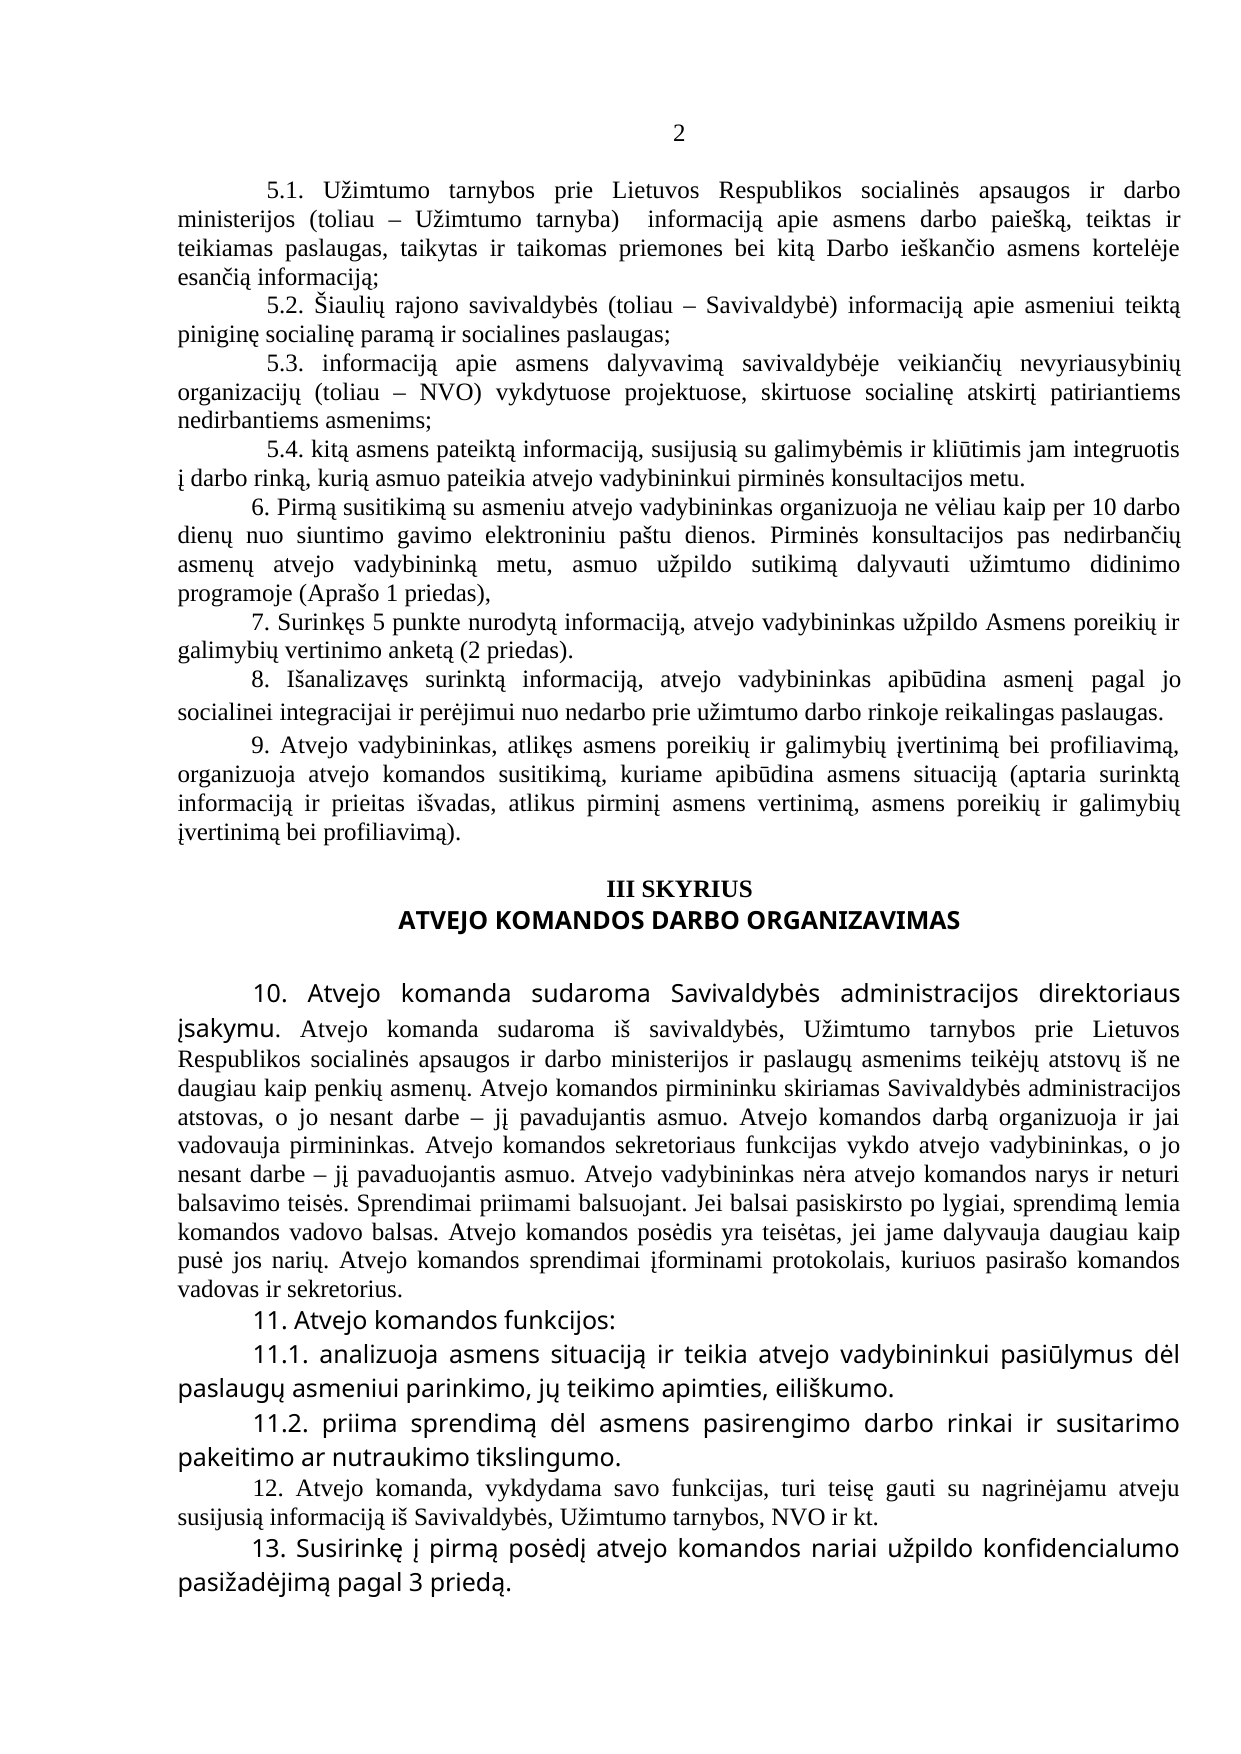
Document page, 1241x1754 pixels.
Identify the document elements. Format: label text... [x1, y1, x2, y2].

text 10. Atvejo komanda sudaroma Savivaldybės administracijos direktoriaus įsakymu. Atvejo komanda sudaroma iš savivaldybės, Užimtumo tarnybos prie Lietuvos Respublikos socialinės apsaugos ir darbo ministerijos ir paslaugų asmenims teikėjų atstovų iš ne daugiau kaip penkių asmenų. Atvejo komandos pirmininku skiriamas Savivaldybės administracijos atstovas, o jo nesant darbe – jį pavadujantis asmuo. Atvejo komandos darbą organizuoja ir jai vadovauja pirmininkas. Atvejo komandos sekretoriaus funkcijas vykdo atvejo vadybininkas, o jo nesant darbe – jį pavaduojantis asmuo. Atvejo vadybininkas nėra atvejo komandos narys ir neturi balsavimo teisės. Sprendimai priimami balsuojant. Jei balsai pasiskirsto po lygiai, sprendimą lemia komandos vadovo balsas. Atvejo komandos posėdis yra teisėtas, jei jame dalyvauja daugiau kaip pusė jos narių. Atvejo komandos sprendimai įforminami protokolais, kuriuos pasirašo komandos vadovas ir sekretorius. [177, 976, 1181, 1303]
text 11. Atvejo komandos funkcijos: [177, 1303, 1181, 1337]
text 5.1. Užimtumo tarnybos prie Lietuvos Respublikos socialinės apsaugos ir darbo ministerijos (toliau – Užimtumo tarnyba) informaciją apie asmens darbo paiešką, teiktas ir teikiamas paslaugas, taikytas ir taikomas priemones bei kitą Darbo ieškančio asmens kortelėje esančią informaciją; [177, 176, 1181, 291]
text 12. Atvejo komanda, vykdydama savo funkcijas, turi teisę gauti su nagrinėjamu atveju susijusią informaciją iš Savivaldybės, Užimtumo tarnybos, NVO ir kt. [177, 1473, 1181, 1531]
text 7. Surinkęs 5 punkte nurodytą informaciją, atvejo vadybininkas užpildo Asmens poreikių ir galimybių vertinimo anketą (2 priedas). [177, 607, 1181, 664]
text 13. Susirinkę į pirmą posėdį atvejo komandos nariai užpildo konfidencialumo pasižadėjimą pagal 3 priedą. [177, 1531, 1181, 1599]
text ATVEJO KOMANDOS DARBO ORGANIZAVIMAS [177, 903, 1181, 937]
text 9. Atvejo vadybininkas, atlikęs asmens poreikių ir galimybių įvertinimą bei profiliavimą, organizuoja atvejo komandos susitikimą, kuriame apibūdina asmens situaciją (aptaria surinktą informaciją ir prieitas išvadas, atlikus pirminį asmens vertinimą, asmens poreikių ir galimybių įvertinimą bei profiliavimą). [177, 730, 1181, 845]
text 5.3. informaciją apie asmens dalyvavimą savivaldybėje veikiančių nevyriausybinių organizacijų (toliau – NVO) vykdytuose projektuose, skirtuose socialinę atskirtį patiriantiems nedirbantiems asmenims; [177, 348, 1181, 434]
text 6. Pirmą susitikimą su asmeniu atvejo vadybininkas organizuoja ne vėliau kaip per 10 darbo dienų nuo siuntimo gavimo elektroniniu paštu dienos. Pirminės konsultacijos pas nedirbančių asmenų atvejo vadybininką metu, asmuo užpildo sutikimą dalyvauti užimtumo didinimo programoje (Aprašo 1 priedas), [177, 492, 1181, 607]
text 11.2. priima sprendimą dėl asmens pasirengimo darbo rinkai ir susitarimo pakeitimo ar nutraukimo tikslingumo. [177, 1405, 1181, 1473]
text III SKYRIUS [177, 874, 1181, 903]
text 5.4. kitą asmens pateiktą informaciją, susijusią su galimybėmis ir kliūtimis jam integruotis į darbo rinką, kurią asmuo pateikia atvejo vadybininkui pirminės konsultacijos metu. [177, 434, 1181, 492]
text 5.2. Šiaulių rajono savivaldybės (toliau – Savivaldybė) informaciją apie asmeniui teiktą piniginę socialinę paramą ir socialines paslaugas; [177, 291, 1181, 348]
text 8. Išanalizavęs surinktą informaciją, atvejo vadybininkas apibūdina asmenį pagal jo socialinei integracijai ir perėjimui nuo nedarbo prie užimtumo darbo rinkoje reikalingas paslaugas. [177, 664, 1181, 726]
text 11.1. analizuoja asmens situaciją ir teikia atvejo vadybininkui pasiūlymus dėl paslaugų asmeniui parinkimo, jų teikimo apimties, eiliškumo. [177, 1337, 1181, 1405]
